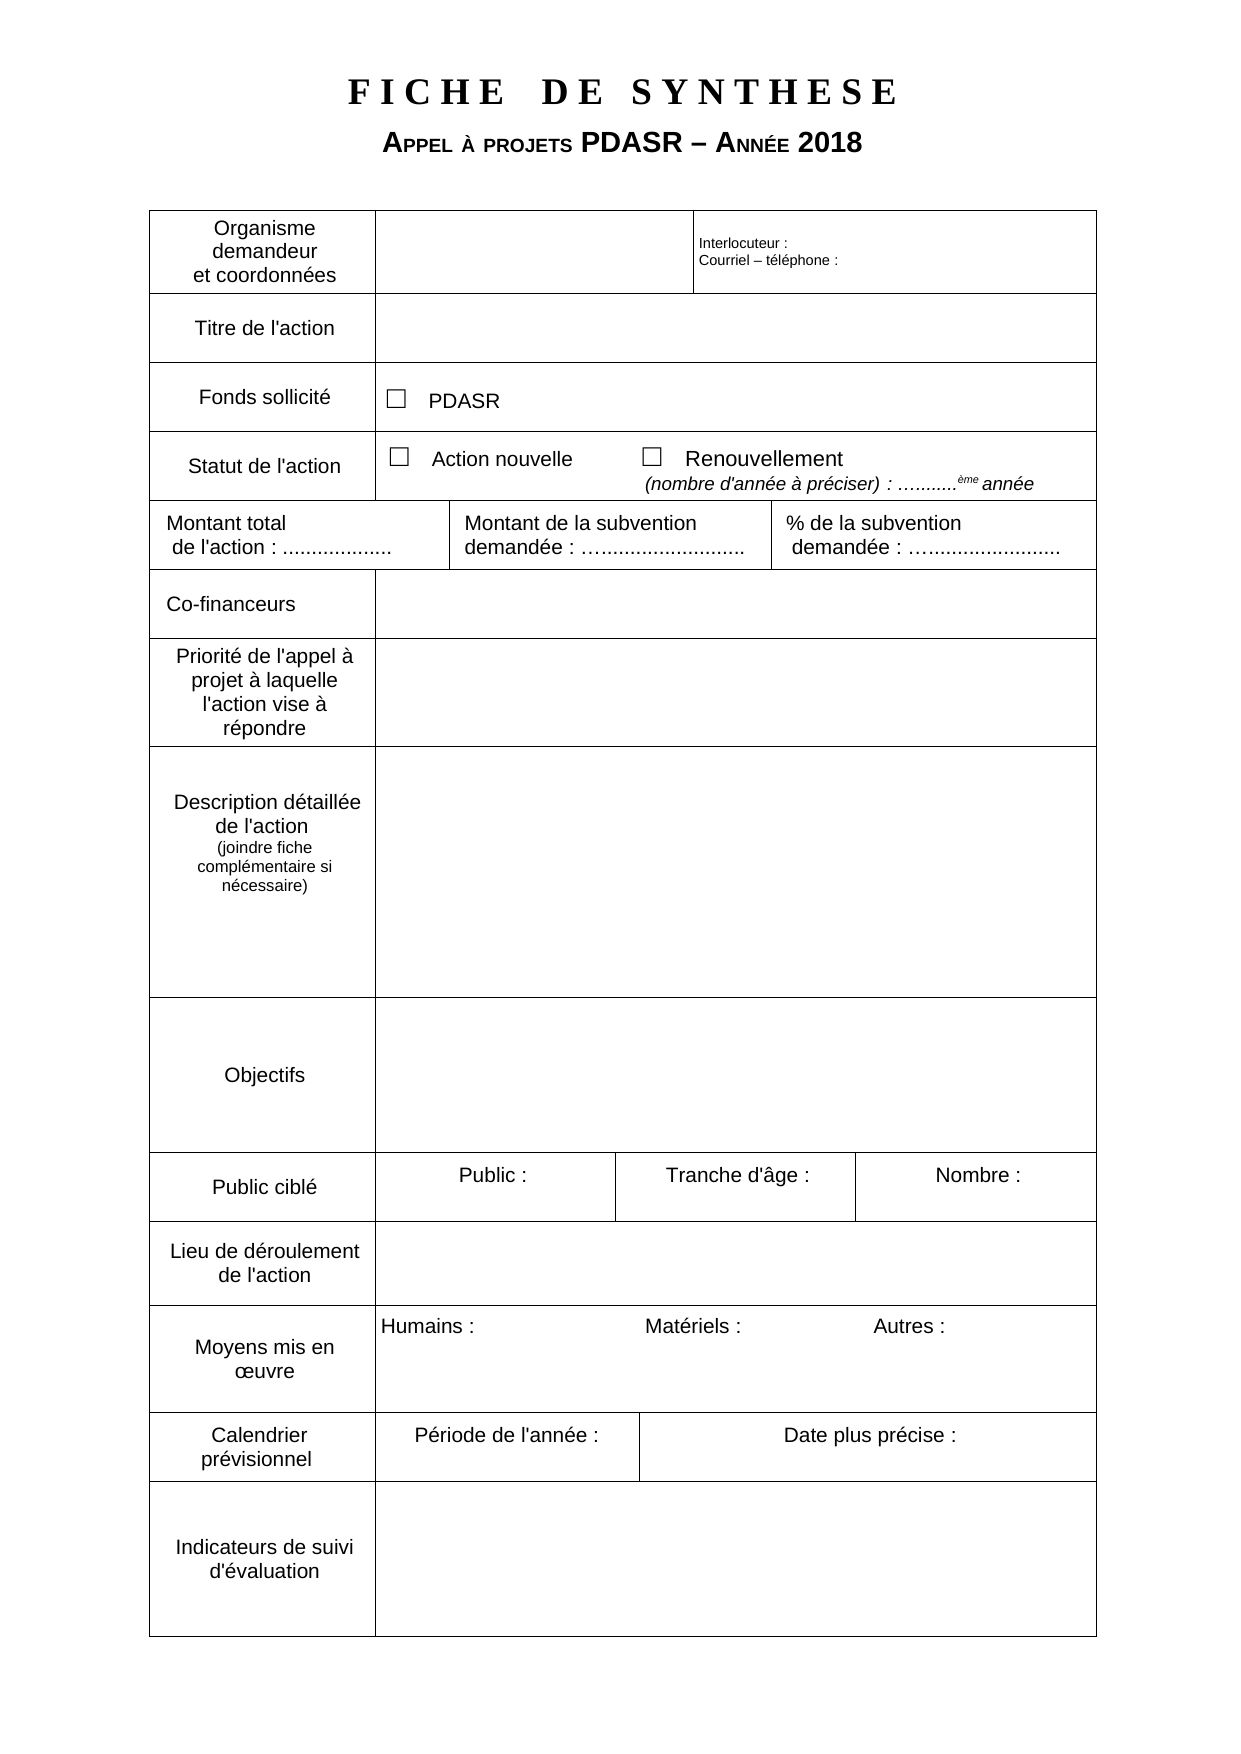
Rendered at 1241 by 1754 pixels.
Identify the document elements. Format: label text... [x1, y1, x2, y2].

table_cell [376, 747, 1096, 997]
table_cell Date plus précise : [640, 1413, 1096, 1481]
table_cell Montant de la subvention demandée : …......................... [450, 501, 771, 569]
table_cell Montant total de l'action : ................... [150, 501, 449, 569]
subtitle Appel à projets PDASR – Année 2018 [148, 124, 1097, 158]
table_cell Tranche d'âge : [616, 1153, 855, 1221]
table_cell Période de l'année : [376, 1413, 639, 1481]
table_cell Matériels : [639, 1306, 867, 1412]
table_cell Indicateurs de suivi d'évaluation [150, 1482, 375, 1636]
table_cell Public : [376, 1153, 615, 1221]
table_cell % de la subvention demandée : …....................... [772, 501, 1096, 569]
table_cell Lieu de déroulement de l'action [150, 1222, 375, 1305]
table_cell □ PDASR [376, 363, 1096, 431]
table_cell [376, 1482, 1096, 1636]
table_header Interlocuteur : Courriel – téléphone : [694, 211, 1096, 293]
table_cell [376, 639, 1096, 746]
table_cell [375, 1637, 1096, 1672]
table_cell Fonds sollicité [150, 363, 375, 431]
table_cell [376, 570, 1096, 638]
table_cell Nombre : [856, 1153, 1096, 1221]
table_cell Priorité de l'appel à projet à laquelle l'action vise à répondre [150, 639, 375, 746]
table_cell Public ciblé [150, 1153, 375, 1221]
table_cell [376, 1222, 1096, 1305]
table_cell Autres : [868, 1306, 1096, 1412]
table_cell [376, 998, 1096, 1152]
table_header [376, 211, 693, 293]
subtitle F I C H E D E S Y N T H E S E [148, 69, 1097, 113]
table_cell Description détaillée de l'action (joindre fiche complémentaire si nécessaire) [150, 747, 375, 997]
table_cell Statut de l'action [150, 432, 375, 500]
table_header Titre de l'action [150, 294, 375, 362]
table_cell □ Action nouvelle □ Renouvellement (nombre d'année à préciser) : …........ème année [376, 432, 1096, 500]
table_header [376, 294, 1096, 362]
table_cell Humains : [376, 1306, 639, 1412]
table_cell [150, 1637, 375, 1672]
table_header Organisme demandeur et coordonnées [150, 211, 375, 293]
table_cell Calendrier prévisionnel [150, 1413, 375, 1481]
table_cell Co-financeurs [150, 570, 375, 638]
table_cell Moyens mis en œuvre [150, 1306, 375, 1412]
table_cell Objectifs [150, 998, 375, 1152]
